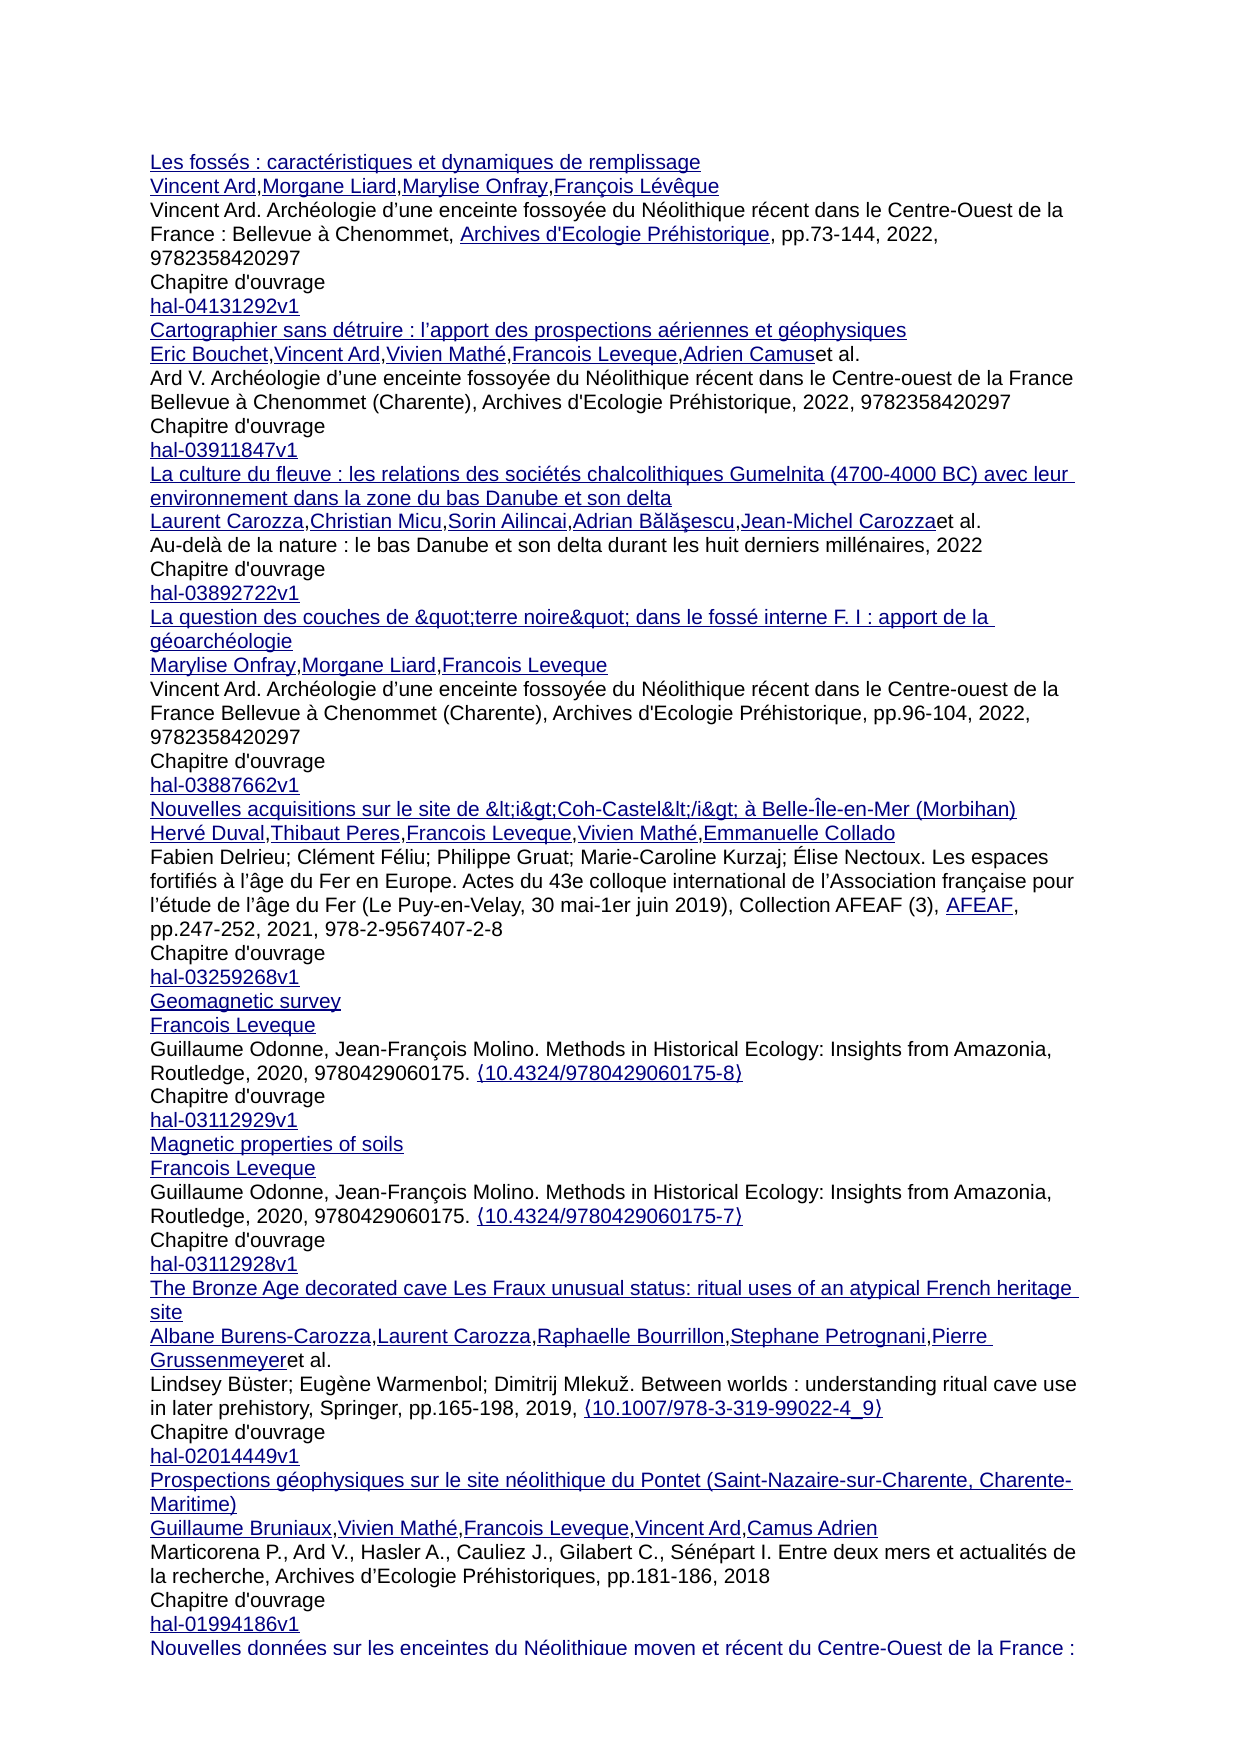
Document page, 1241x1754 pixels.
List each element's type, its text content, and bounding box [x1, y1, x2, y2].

table_cell Prospections géophysiques sur le site néolithique du Pontet (Saint-Nazaire-sur-Charente, Charente-Maritime) Guillaume Bruniaux,Vivien Mathé,Francois Leveque,Vincent Ard,Camus Adrien Marticorena P., Ard V., Hasler A., Cauliez J., Gilabert C., Sénépart I. Entre deux mers et actualités de la recherche, Archives d’Ecologie Préhistoriques, pp.181-186, 2018 Chapitre d'ouvrage hal-01994186v1 [150, 1468, 1090, 1635]
table_cell Magnetic properties of soils Francois Leveque Guillaume Odonne, Jean-François Molino. Methods in Historical Ecology: Insights from Amazonia, Routledge, 2020, 9780429060175. ⟨10.4324/9780429060175-7⟩ Chapitre d'ouvrage hal-03112928v1 [150, 1132, 1090, 1276]
table_cell Geomagnetic survey Francois Leveque Guillaume Odonne, Jean-François Molino. Methods in Historical Ecology: Insights from Amazonia, Routledge, 2020, 9780429060175. ⟨10.4324/9780429060175-8⟩ Chapitre d'ouvrage hal-03112929v1 [150, 989, 1090, 1132]
table_cell The Bronze Age decorated cave Les Fraux unusual status: ritual uses of an atypical French heritage site Albane Burens-Carozza,Laurent Carozza,Raphaelle Bourrillon,Stephane Petrognani,Pierre Grussenmeyeret al. Lindsey Büster; Eugène Warmenbol; Dimitrij Mlekuž. Between worlds : understanding ritual cave use in later prehistory, Springer, pp.165-198, 2019, ⟨10.1007/978-3-319-99022-4_9⟩ Chapitre d'ouvrage hal-02014449v1 [150, 1276, 1090, 1468]
table_cell La question des couches de &quot;terre noire&quot; dans le fossé interne F. I : apport de la géoarchéologie Marylise Onfray,Morgane Liard,Francois Leveque Vincent Ard. Archéologie d’une enceinte fossoyée du Néolithique récent dans le Centre-ouest de la France Bellevue à Chenommet (Charente), Archives d'Ecologie Préhistorique, pp.96-104, 2022, 9782358420297 Chapitre d'ouvrage hal-03887662v1 [150, 605, 1090, 797]
table_cell Cartographier sans détruire : l’apport des prospections aériennes et géophysiques Eric Bouchet,Vincent Ard,Vivien Mathé,Francois Leveque,Adrien Camuset al. Ard V. Archéologie d’une enceinte fossoyée du Néolithique récent dans le Centre-ouest de la France Bellevue à Chenommet (Charente), Archives d'Ecologie Préhistorique, 2022, 9782358420297 Chapitre d'ouvrage hal-03911847v1 [150, 318, 1090, 461]
table_cell La culture du fleuve : les relations des sociétés chalcolithiques Gumelnita (4700-4000 BC) avec leur environnement dans la zone du bas Danube et son delta Laurent Carozza,Christian Micu,Sorin Ailincai,Adrian Bălăşescu,Jean-Michel Carozzaet al. Au-delà de la nature : le bas Danube et son delta durant les huit derniers millénaires, 2022 Chapitre d'ouvrage hal-03892722v1 [150, 461, 1090, 605]
table_cell Nouvelles acquisitions sur le site de &lt;i&gt;Coh-Castel&lt;/i&gt; à Belle-Île-en-Mer (Morbihan) Hervé Duval,Thibaut Peres,Francois Leveque,Vivien Mathé,Emmanuelle Collado Fabien Delrieu; Clément Féliu; Philippe Gruat; Marie-Caroline Kurzaj; Élise Nectoux. Les espaces fortifiés à l’âge du Fer en Europe. Actes du 43e colloque international de l’Association française pour l’étude de l’âge du Fer (Le Puy-en-Velay, 30 mai-1er juin 2019), Collection AFEAF (3), AFEAF, pp.247-252, 2021, 978-2-9567407-2-8 Chapitre d'ouvrage hal-03259268v1 [150, 797, 1090, 988]
table_cell Les fossés : caractéristiques et dynamiques de remplissage Vincent Ard,Morgane Liard,Marylise Onfray,François Lévêque Vincent Ard. Archéologie d’une enceinte fossoyée du Néolithique récent dans le Centre-Ouest de la France : Bellevue à Chenommet, Archives d'Ecologie Préhistorique, pp.73-144, 2022, 9782358420297 Chapitre d'ouvrage hal-04131292v1 [150, 150, 1090, 318]
table_cell Nouvelles données sur les enceintes du Néolithique moyen et récent du Centre-Ouest de la France : [150, 1635, 1090, 1655]
